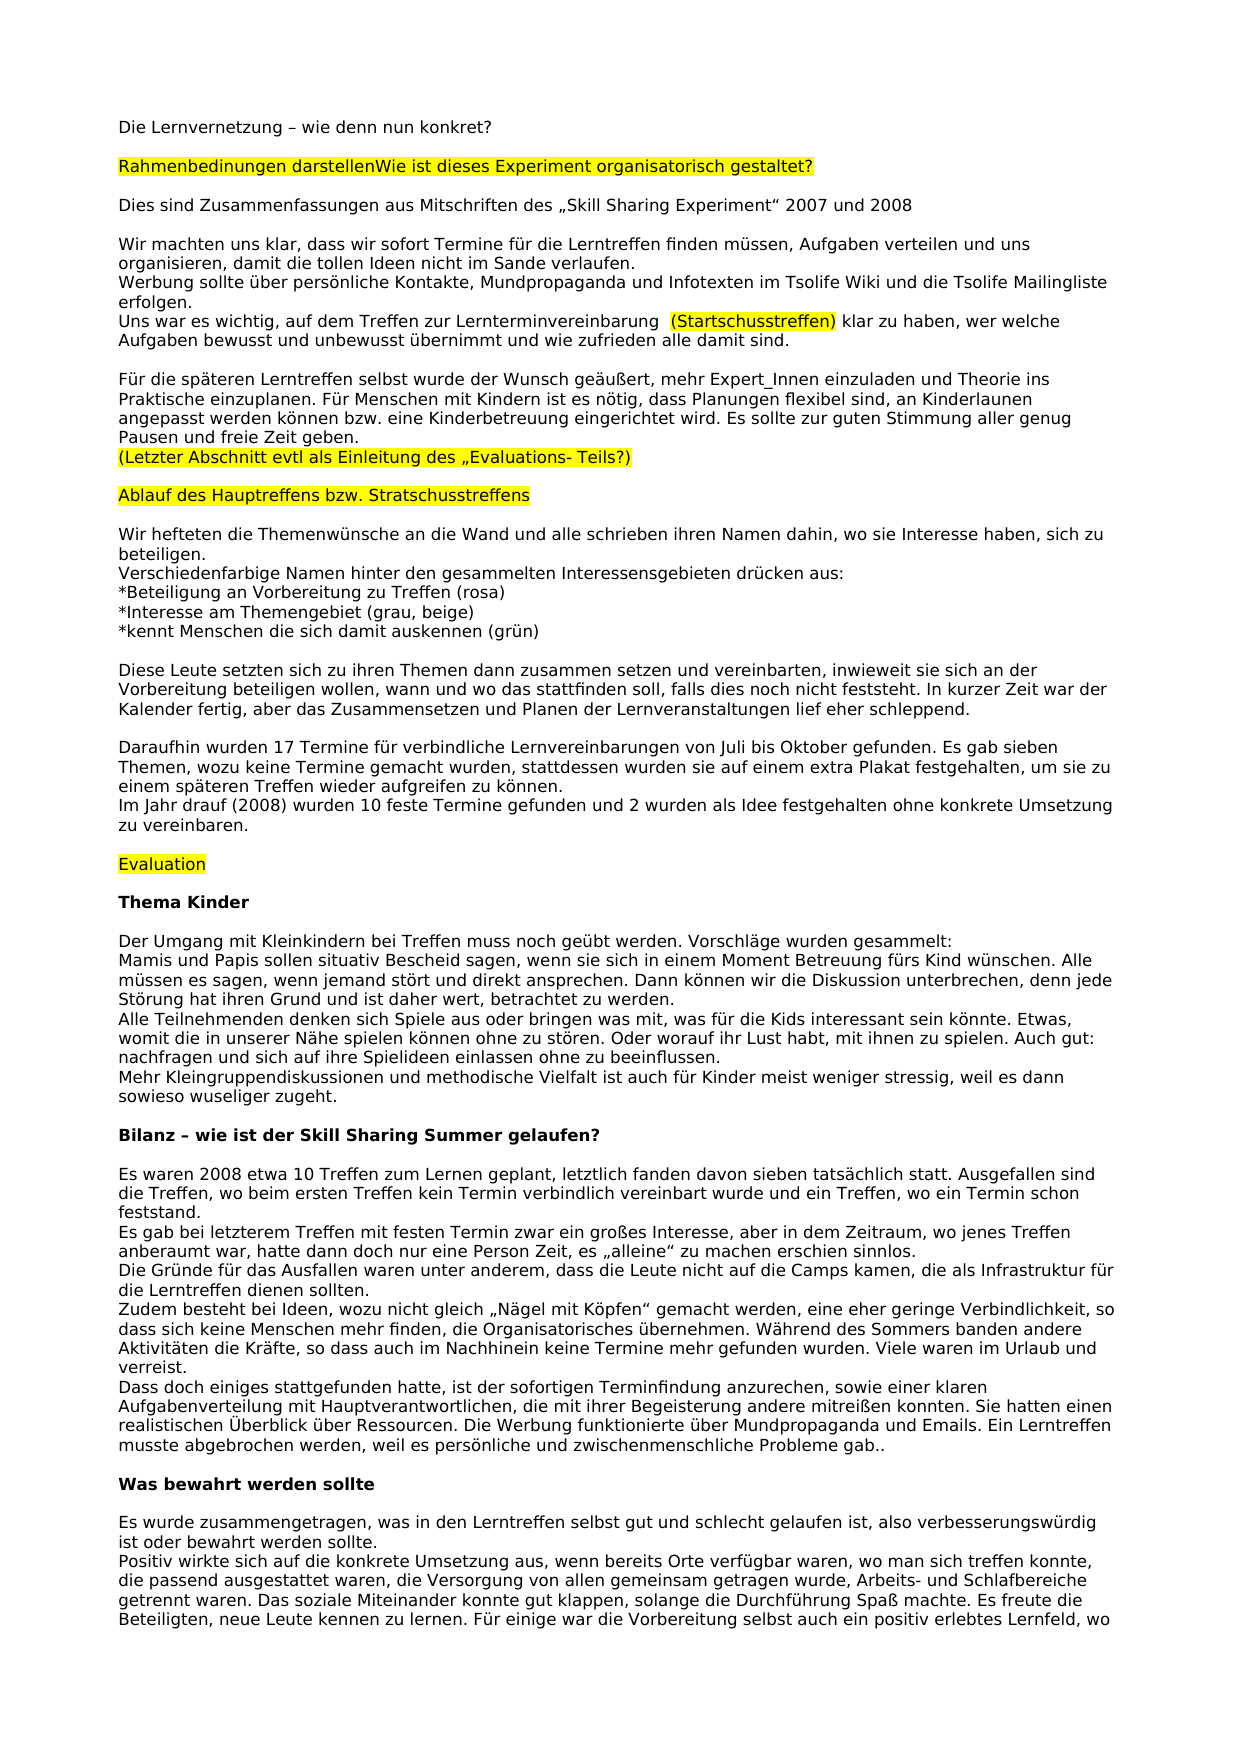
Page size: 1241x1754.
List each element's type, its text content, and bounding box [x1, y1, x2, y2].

text Für die späteren Lerntreffen selbst wurde der Wunsch geäußert, mehr Expert_Innen einzuladen und Theorie ins Praktische einzuplanen. Für Menschen mit Kindern ist es nötig, dass Planungen flexibel sind, an Kinderlaunen angepasst werden können bzw. eine Kinderbetreuung eingerichtet wird. Es sollte zur guten Stimmung aller genug Pausen und freie Zeit geben. [118, 370, 1122, 447]
text Es gab bei letzterem Treffen mit festen Termin zwar ein großes Interesse, aber in dem Zeitraum, wo jenes Treffen anberaumt war, hatte dann doch nur eine Person Zeit, es „alleine“ zu machen erschien sinnlos. [118, 1222, 1122, 1261]
text Evaluation [118, 854, 1122, 874]
text Dies sind Zusammenfassungen aus Mitschriften des „Skill Sharing Experiment“ 2007 und 2008 [118, 196, 1122, 215]
text Zudem besteht bei Ideen, wozu nicht gleich „Nägel mit Köpfen“ gemacht werden, eine eher geringe Verbindlichkeit, so dass sich keine Menschen mehr finden, die Organisatorisches übernehmen. Während des Sommers banden andere Aktivitäten die Kräfte, so dass auch im Nachhinein keine Termine mehr gefunden wurden. Viele waren im Urlaub und verreist. [118, 1300, 1122, 1377]
text Wir machten uns klar, dass wir sofort Termine für die Lerntreffen finden müssen, Aufgaben verteilen und uns organisieren, damit die tollen Ideen nicht im Sande verlaufen. [118, 234, 1122, 273]
text Ablauf des Hauptreffens bzw. Stratschusstreffens [118, 486, 1122, 506]
text *Interesse am Themengebiet (grau, beige) [118, 602, 1122, 622]
text Im Jahr drauf (2008) wurden 10 feste Termine gefunden und 2 wurden als Idee festgehalten ohne konkrete Umsetzung zu vereinbaren. [118, 796, 1122, 835]
text Es waren 2008 etwa 10 Treffen zum Lernen geplant, letztlich fanden davon sieben tatsächlich statt. Ausgefallen sind die Treffen, wo beim ersten Treffen kein Termin verbindlich vereinbart wurde und ein Treffen, wo ein Termin schon feststand. [118, 1164, 1122, 1222]
text Dass doch einiges stattgefunden hatte, ist der sofortigen Terminfindung anzurechen, sowie einer klaren Aufgabenverteilung mit Hauptverantwortlichen, die mit ihrer Begeisterung andere mitreißen konnten. Sie hatten einen realistischen Überblick über Ressourcen. Die Werbung funktionierte über Mundpropaganda und Emails. Ein Lerntreffen musste abgebrochen werden, weil es persönliche und zwischenmenschliche Probleme gab.. [118, 1377, 1122, 1455]
text *Beteiligung an Vorbereitung zu Treffen (rosa) [118, 583, 1122, 602]
text Der Umgang mit Kleinkindern bei Treffen muss noch geübt werden. Vorschläge wurden gesammelt: [118, 932, 1122, 951]
text Es wurde zusammengetragen, was in den Lerntreffen selbst gut und schlecht gelaufen ist, also verbesserungswürdig ist oder bewahrt werden sollte. [118, 1513, 1122, 1552]
text Die Lernvernetzung – wie denn nun konkret? [118, 118, 1122, 137]
text Uns war es wichtig, auf dem Treffen zur Lernterminvereinbarung (Startschusstreffen) klar zu haben, wer welche Aufgaben bewusst und unbewusst übernimmt und wie zufrieden alle damit sind. [118, 312, 1122, 351]
text Mamis und Papis sollen situativ Bescheid sagen, wenn sie sich in einem Moment Betreuung fürs Kind wünschen. Alle müssen es sagen, wenn jemand stört und direkt ansprechen. Dann können wir die Diskussion unterbrechen, denn jede Störung hat ihren Grund und ist daher wert, betrachtet zu werden. [118, 951, 1122, 1009]
text Positiv wirkte sich auf die konkrete Umsetzung aus, wenn bereits Orte verfügbar waren, wo man sich treffen konnte, die passend ausgestattet waren, die Versorgung von allen gemeinsam getragen wurde, Arbeits- und Schlafbereiche getrennt waren. Das soziale Miteinander konnte gut klappen, solange die Durchführung Spaß machte. Es freute die Beteiligten, neue Leute kennen zu lernen. Für einige war die Vorbereitung selbst auch ein positiv erlebtes Lernfeld, wo [118, 1552, 1122, 1629]
text Alle Teilnehmenden denken sich Spiele aus oder bringen was mit, was für die Kids interessant sein könnte. Etwas, womit die in unserer Nähe spielen können ohne zu stören. Oder worauf ihr Lust habt, mit ihnen zu spielen. Auch gut: nachfragen und sich auf ihre Spielideen einlassen ohne zu beeinflussen. [118, 1009, 1122, 1067]
text (Letzter Abschnitt evtl als Einleitung des „Evaluations- Teils?) [118, 447, 1122, 467]
text Diese Leute setzten sich zu ihren Themen dann zusammen setzen und vereinbarten, inwieweit sie sich an der Vorbereitung beteiligen wollen, wann und wo das stattfinden soll, falls dies noch nicht feststeht. In kurzer Zeit war der Kalender fertig, aber das Zusammensetzen und Planen der Lernveranstaltungen lief eher schleppend. [118, 661, 1122, 719]
text Daraufhin wurden 17 Termine für verbindliche Lernvereinbarungen von Juli bis Oktober gefunden. Es gab sieben Themen, wozu keine Termine gemacht wurden, stattdessen wurden sie auf einem extra Plakat festgehalten, um sie zu einem späteren Treffen wieder aufgreifen zu können. [118, 738, 1122, 796]
text Thema Kinder [118, 893, 1122, 912]
text Werbung sollte über persönliche Kontakte, Mundpropaganda und Infotexten im Tsolife Wiki und die Tsolife Mailingliste erfolgen. [118, 273, 1122, 312]
text Rahmenbedinungen darstellenWie ist dieses Experiment organisatorisch gestaltet? [118, 157, 1122, 176]
text Was bewahrt werden sollte [118, 1474, 1122, 1494]
text *kennt Menschen die sich damit auskennen (grün) [118, 622, 1122, 641]
text Bilanz – wie ist der Skill Sharing Summer gelaufen? [118, 1126, 1122, 1145]
text Mehr Kleingruppendiskussionen und methodische Vielfalt ist auch für Kinder meist weniger stressig, weil es dann sowieso wuseliger zugeht. [118, 1067, 1122, 1106]
text Die Gründe für das Ausfallen waren unter anderem, dass die Leute nicht auf die Camps kamen, die als Infrastruktur für die Lerntreffen dienen sollten. [118, 1261, 1122, 1300]
text Verschiedenfarbige Namen hinter den gesammelten Interessensgebieten drücken aus: [118, 564, 1122, 583]
text Wir hefteten die Themenwünsche an die Wand und alle schrieben ihren Namen dahin, wo sie Interesse haben, sich zu beteiligen. [118, 525, 1122, 564]
